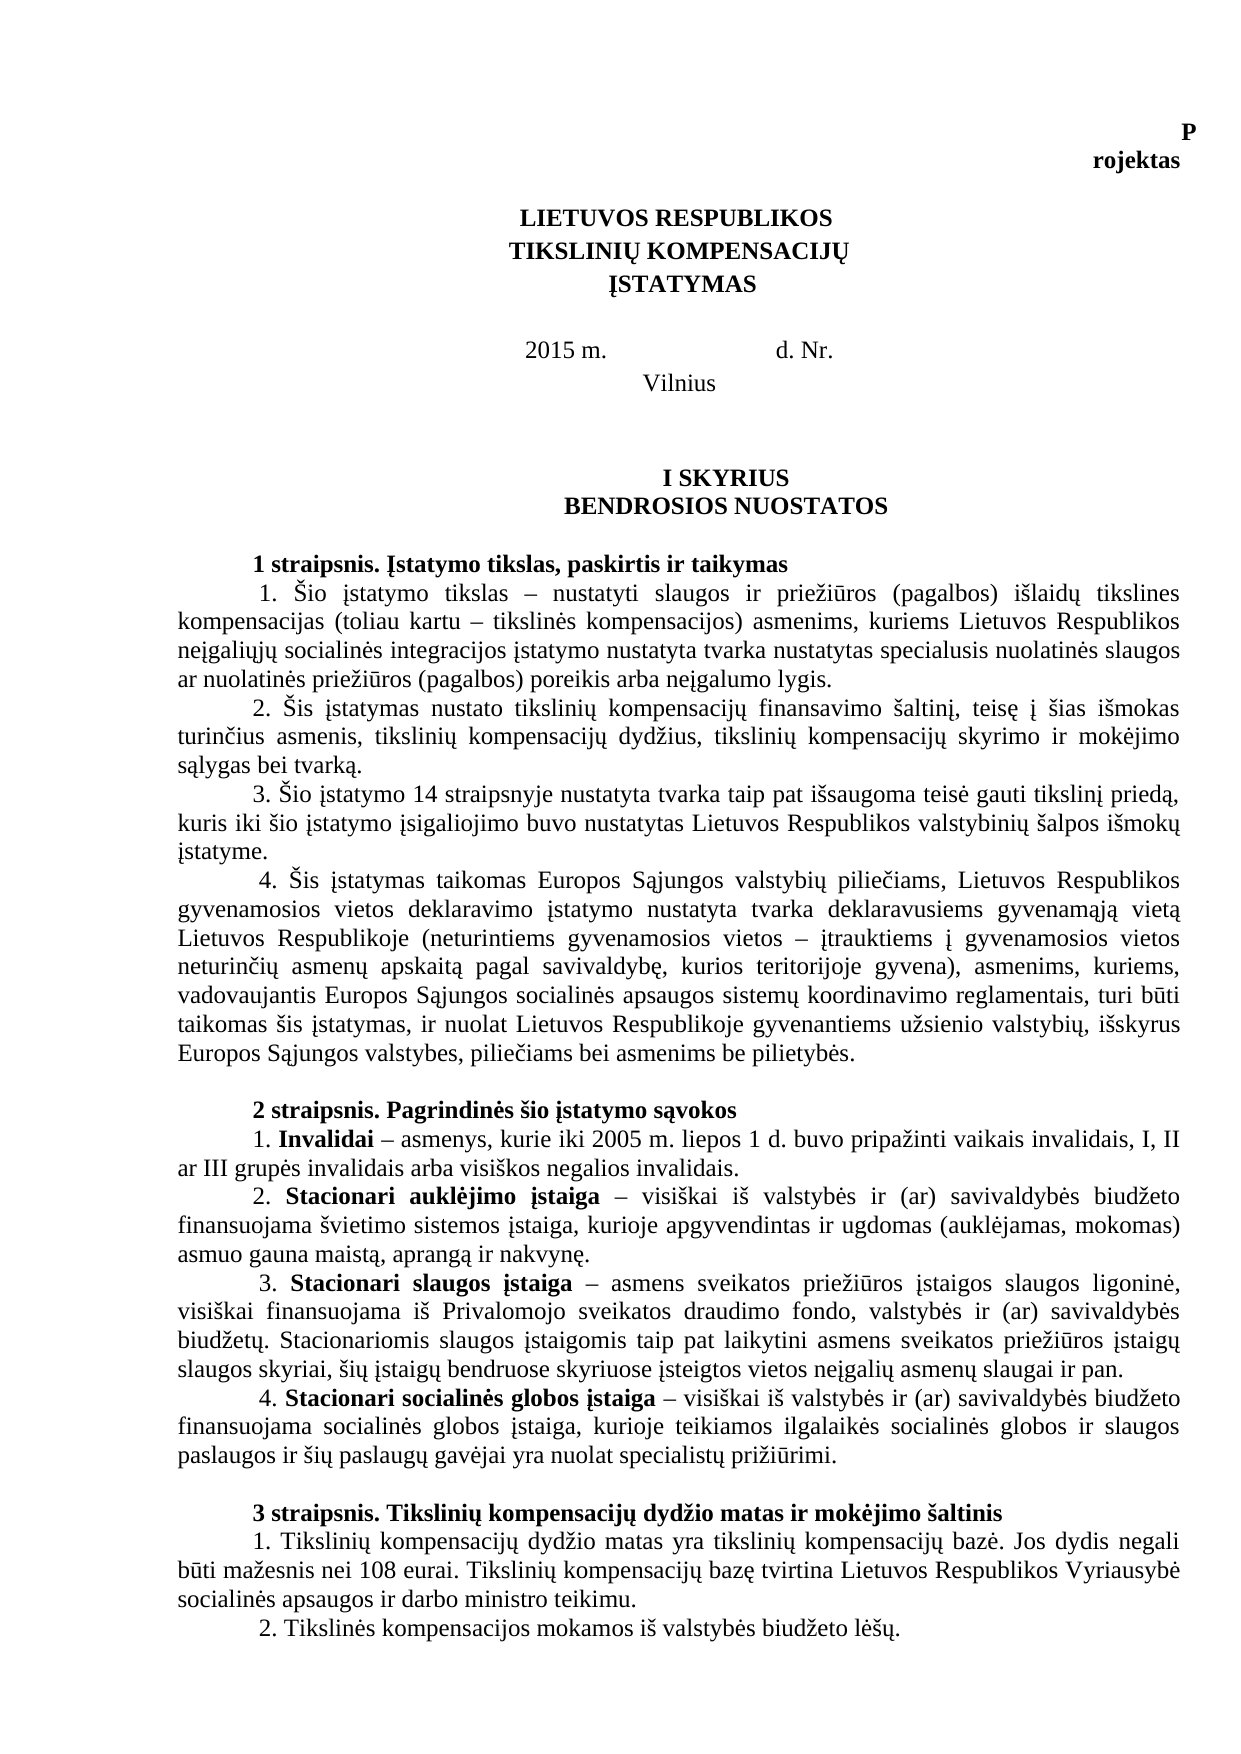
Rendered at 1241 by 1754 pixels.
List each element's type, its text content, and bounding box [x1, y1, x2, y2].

text ĮSTATYMAS [177, 269, 1181, 298]
text 3 straipsnis. Tikslinių kompensacijų dydžio matas ir mokėjimo šaltinis [177, 1498, 1181, 1526]
text 2 straipsnis. Pagrindinės šio įstatymo sąvokos [177, 1095, 1181, 1124]
text 3. Stacionari slaugos įstaiga – asmens sveikatos priežiūros įstaigos slaugos ligoninė, visiškai finansuojama iš Privalomojo sveikatos draudimo fondo, valstybės ir (ar) savivaldybės biudžetų. Stacionariomis slaugos įstaigomis taip pat laikytini asmens sveikatos priežiūros įstaigų slaugos skyriai, šių įstaigų bendruose skyriuose įsteigtos vietos neįgalių asmenų slaugai ir pan. [177, 1268, 1181, 1383]
text LIETUVOS RESPUBLIKOS [177, 203, 1181, 232]
text 3. Šio įstatymo 14 straipsnyje nustatyta tvarka taip pat išsaugoma teisė gauti tikslinį priedą, kuris iki šio įstatymo įsigaliojimo buvo nustatytas Lietuvos Respublikos valstybinių šalpos išmokų įstatyme. [177, 779, 1181, 865]
text 1. Tikslinių kompensacijų dydžio matas yra tikslinių kompensacijų bazė. Jos dydis negali būti mažesnis nei 108 eurai. Tikslinių kompensacijų bazę tvirtina Lietuvos Respublikos Vyriausybė socialinės apsaugos ir darbo ministro teikimu. [177, 1526, 1181, 1613]
text 1. Šio įstatymo tikslas – nustatyti slaugos ir priežiūros (pagalbos) išlaidų tikslines kompensacijas (toliau kartu – tikslinės kompensacijos) asmenims, kuriems Lietuvos Respublikos neįgaliųjų socialinės integracijos įstatymo nustatyta tvarka nustatytas specialusis nuolatinės slaugos ar nuolatinės priežiūros (pagalbos) poreikis arba neįgalumo lygis. [177, 578, 1181, 693]
text 4. Stacionari socialinės globos įstaiga – visiškai iš valstybės ir (ar) savivaldybės biudžeto finansuojama socialinės globos įstaiga, kurioje teikiamos ilgalaikės socialinės globos ir slaugos paslaugos ir šių paslaugų gavėjai yra nuolat specialistų prižiūrimi. [177, 1383, 1181, 1469]
text 4. Šis įstatymas taikomas Europos Sąjungos valstybių piliečiams, Lietuvos Respublikos gyvenamosios vietos deklaravimo įstatymo nustatyta tvarka deklaravusiems gyvenamąją vietą Lietuvos Respublikoje (neturintiems gyvenamosios vietos – įtrauktiems į gyvenamosios vietos neturinčių asmenų apskaitą pagal savivaldybę, kurios teritorijoje gyvena), asmenims, kuriems, vadovaujantis Europos Sąjungos socialinės apsaugos sistemų koordinavimo reglamentais, turi būti taikomas šis įstatymas, ir nuolat Lietuvos Respublikoje gyvenantiems užsienio valstybių, išskyrus Europos Sąjungos valstybes, piliečiams bei asmenims be pilietybės. [177, 865, 1181, 1066]
text BENDROSIOS NUOSTATOS [177, 491, 1181, 520]
text Projektas [1093, 117, 1181, 174]
text 2. Tikslinės kompensacijos mokamos iš valstybės biudžeto lėšų. [177, 1613, 1181, 1641]
text TIKSLINIŲ KOMPENSACIJŲ [177, 236, 1181, 264]
text 2015 m. d. Nr. [177, 335, 1181, 364]
text I SKYRIUS [177, 463, 1181, 491]
text 2. Šis įstatymas nustato tikslinių kompensacijų finansavimo šaltinį, teisę į šias išmokas turinčius asmenis, tikslinių kompensacijų dydžius, tikslinių kompensacijų skyrimo ir mokėjimo sąlygas bei tvarką. [177, 693, 1181, 779]
text 1 straipsnis. Įstatymo tikslas, paskirtis ir taikymas [177, 549, 1181, 578]
text 2. Stacionari auklėjimo įstaiga – visiškai iš valstybės ir (ar) savivaldybės biudžeto finansuojama švietimo sistemos įstaiga, kurioje apgyvendintas ir ugdomas (auklėjamas, mokomas) asmuo gauna maistą, aprangą ir nakvynę. [177, 1181, 1181, 1268]
text Vilnius [177, 368, 1181, 397]
text 1. Invalidai – asmenys, kurie iki 2005 m. liepos 1 d. buvo pripažinti vaikais invalidais, I, II ar III grupės invalidais arba visiškos negalios invalidais. [177, 1124, 1181, 1181]
